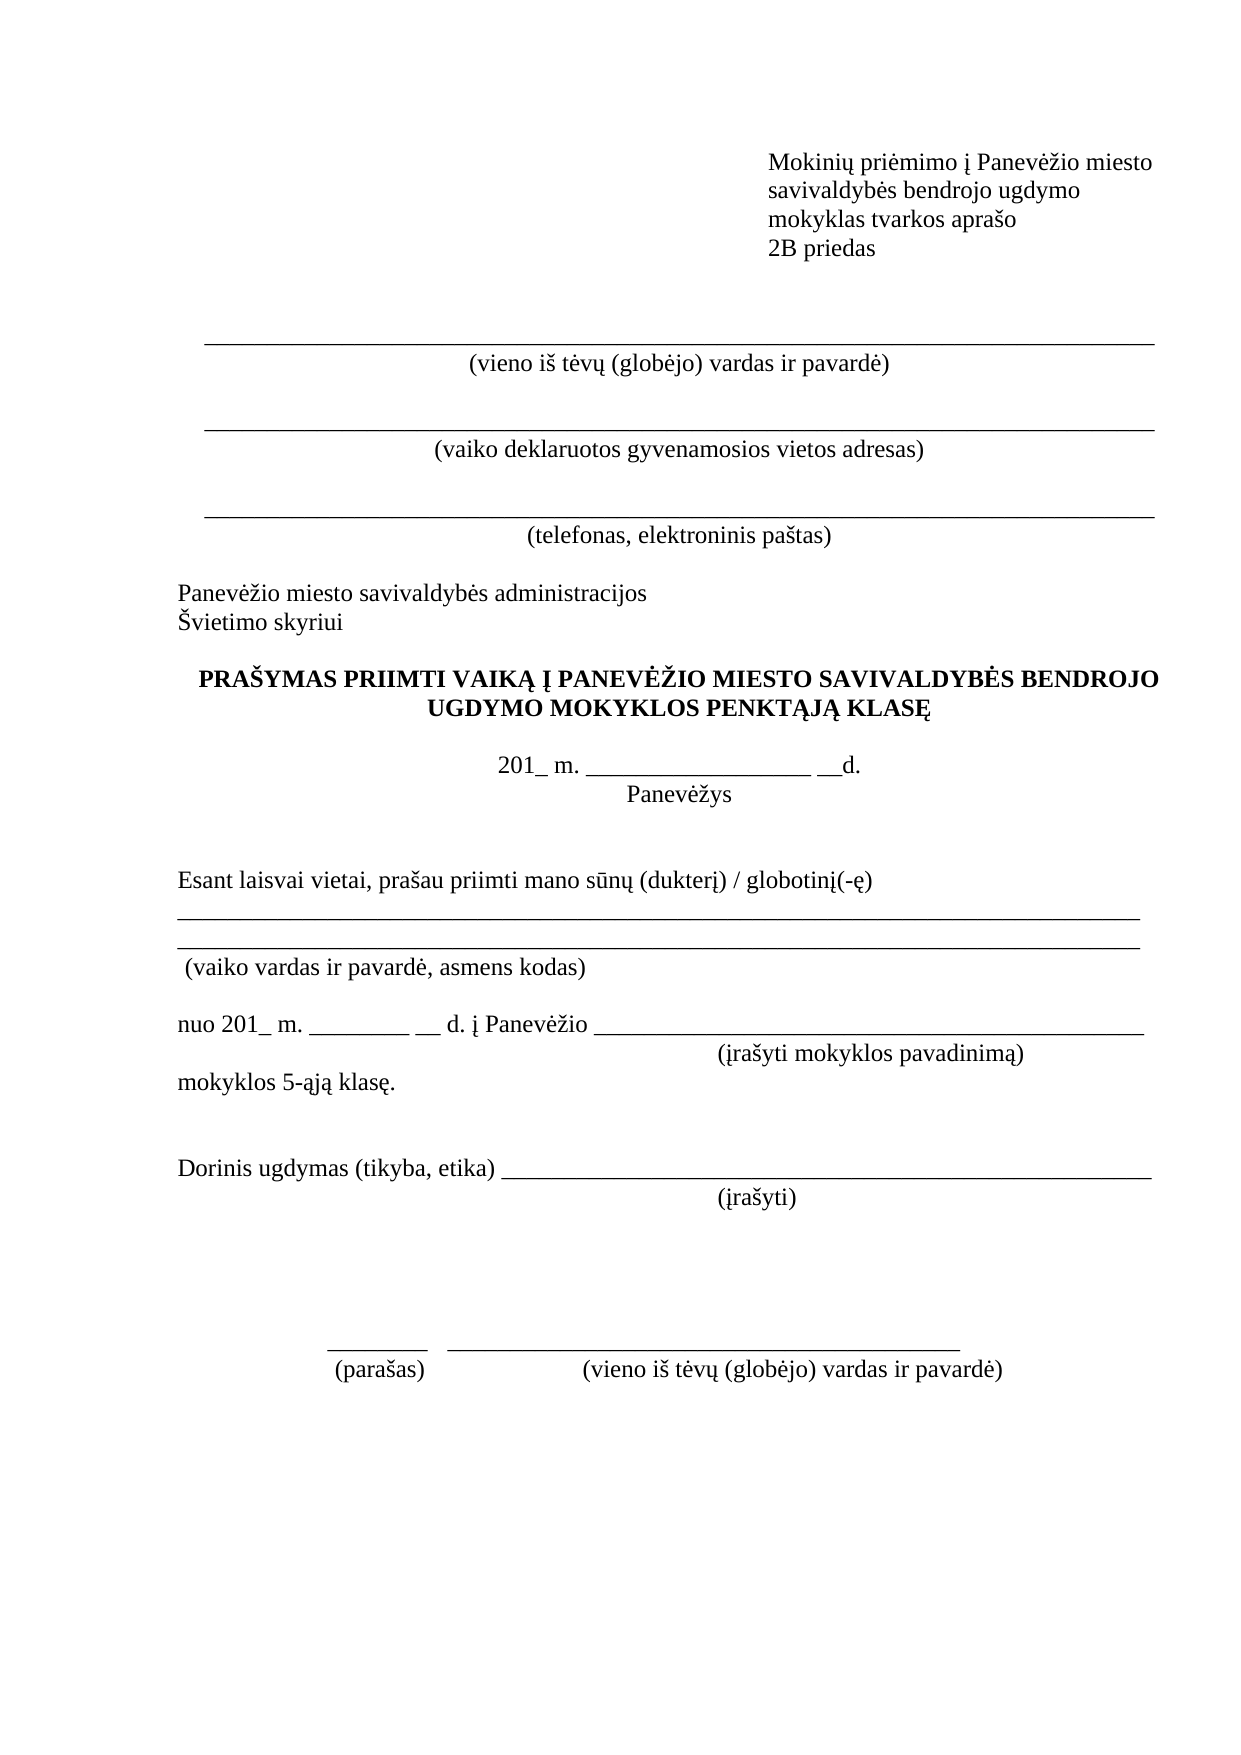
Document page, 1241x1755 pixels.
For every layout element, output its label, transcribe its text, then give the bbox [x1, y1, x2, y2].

text Dorinis ugdymas (tikyba, etika) ____________________________________________________ [177, 1153, 1181, 1182]
text 201_ m. __________________ __d. [177, 751, 1181, 779]
text (vaiko vardas ir pavardė, asmens kodas) [177, 952, 1181, 981]
text _____________________________________________________________________________ [177, 894, 1181, 923]
text Mokinių priėmimo į Panevėžio miesto savivaldybės bendrojo ugdymo [768, 147, 1181, 204]
text (vaiko deklaruotos gyvenamosios vietos adresas) [177, 434, 1181, 463]
text ________ _________________________________________ [177, 1326, 1181, 1354]
text (įrašyti) [177, 1182, 1181, 1211]
text Panevėžys [177, 779, 1181, 808]
text Švietimo skyriui [177, 607, 1181, 636]
text (parašas) (vieno iš tėvų (globėjo) vardas ir pavardė) [177, 1354, 1181, 1383]
text mokyklos 5-ąją klasę. [177, 1067, 1181, 1096]
text Esant laisvai vietai, prašau priimti mano sūnų (dukterį) / globotinį(-ę) [177, 866, 1181, 894]
text 2B priedas [768, 233, 1181, 262]
text Panevėžio miesto savivaldybės administracijos [177, 578, 1181, 607]
text PRAŠYMAS PRIIMTI VAIKĄ Į PANEVĖŽIO MIESTO SAVIVALDYBĖS BENDROJO UGDYMO MOKYKLOS PENKTĄJĄ KLASĘ [177, 664, 1181, 722]
text (vieno iš tėvų (globėjo) vardas ir pavardė) [177, 348, 1181, 377]
text (telefonas, elektroninis paštas) [177, 521, 1181, 549]
text mokyklas tvarkos aprašo [768, 204, 1181, 233]
text _____________________________________________________________________________ [177, 923, 1181, 952]
text ____________________________________________________________________________ [177, 319, 1181, 348]
text ____________________________________________________________________________ [177, 492, 1181, 521]
text nuo 201_ m. ________ __ d. į Panevėžio ____________________________________________ [177, 1009, 1181, 1038]
text (įrašyti mokyklos pavadinimą) [177, 1038, 1181, 1067]
text ____________________________________________________________________________ [177, 406, 1181, 434]
